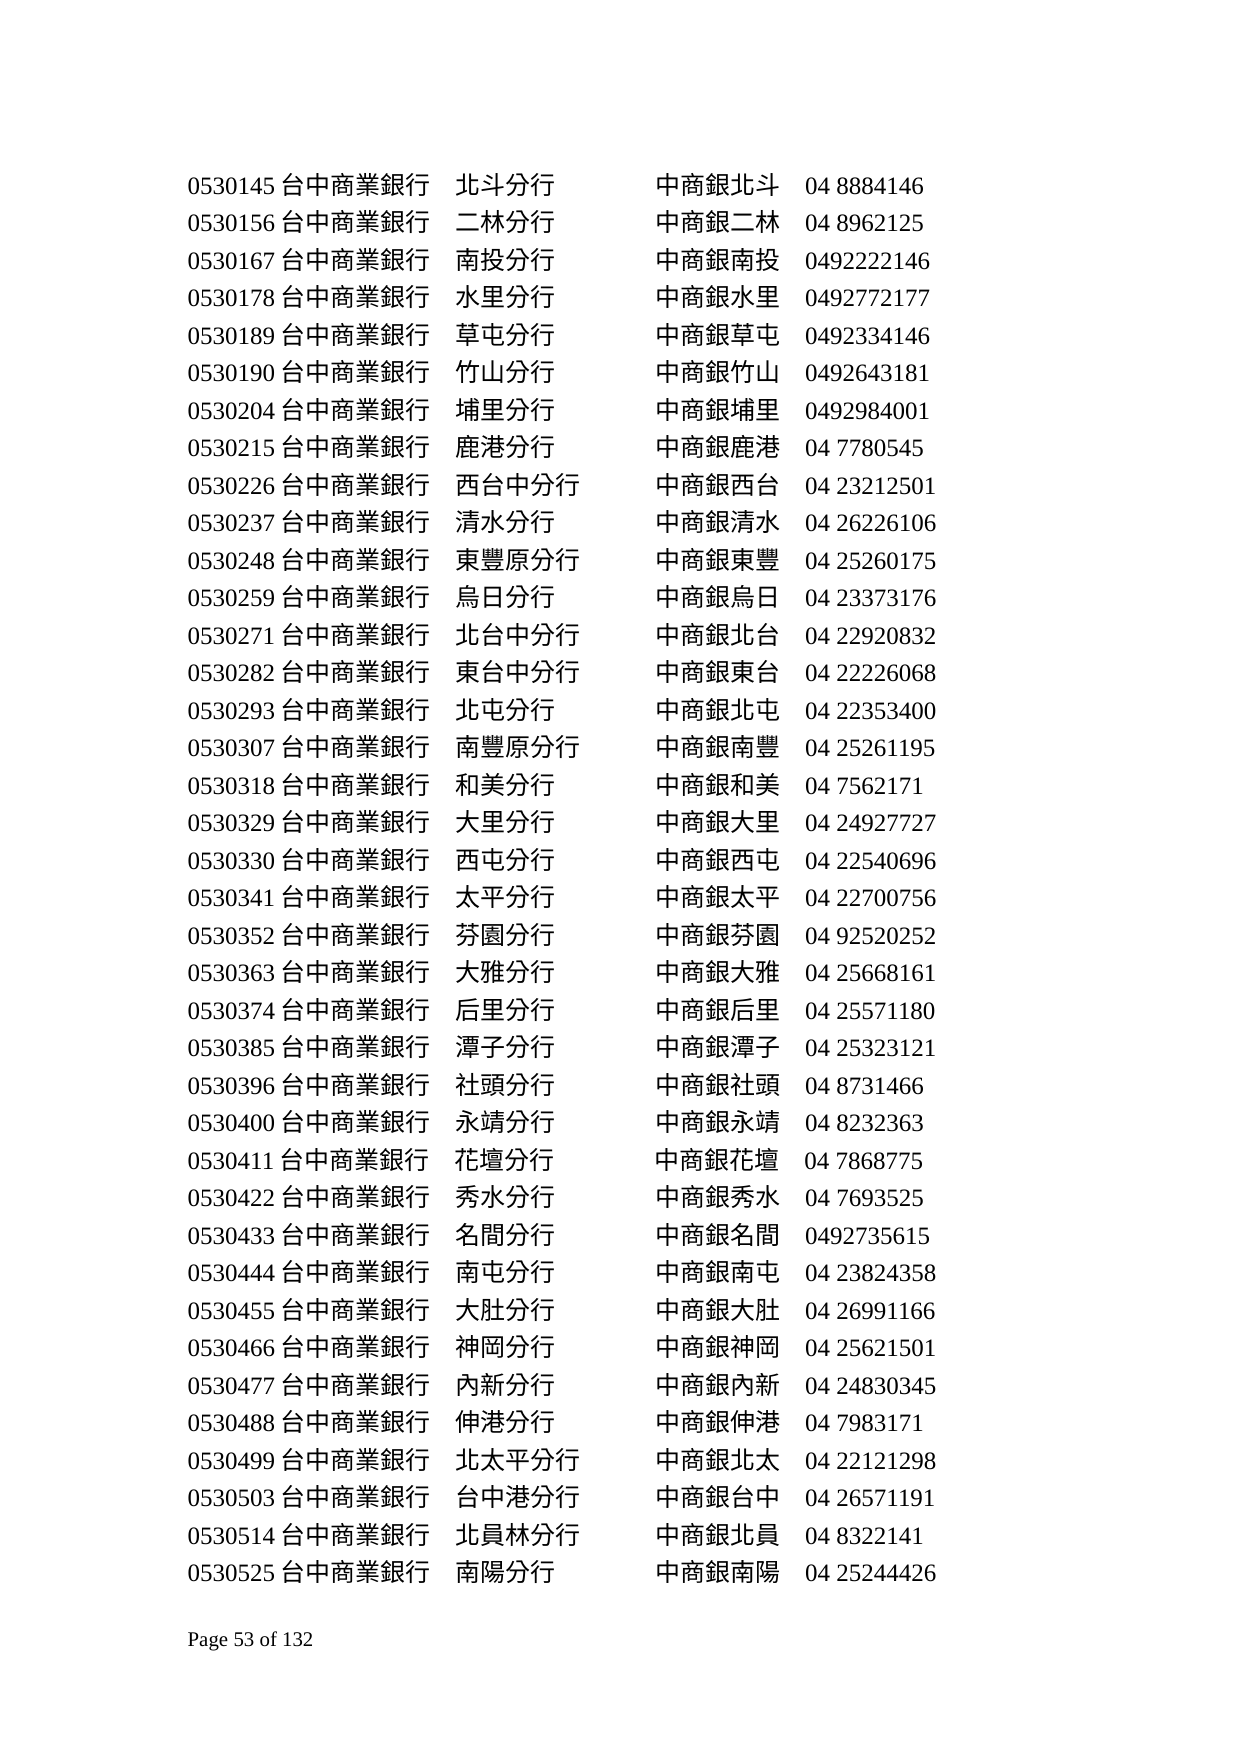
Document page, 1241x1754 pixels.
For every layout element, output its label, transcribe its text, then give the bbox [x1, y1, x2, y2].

text 0530422台中商業銀行 秀水分行 中商銀秀水 04 7693525 [187, 1177, 1053, 1214]
text 0530190台中商業銀行 竹山分行 中商銀竹山 0492643181 [187, 352, 1053, 389]
text 0530352台中商業銀行 芬園分行 中商銀芬園 04 92520252 [187, 914, 1053, 952]
text 0530318台中商業銀行 和美分行 中商銀和美 04 7562171 [187, 764, 1053, 802]
text 0530466台中商業銀行 神岡分行 中商銀神岡 04 25621501 [187, 1327, 1053, 1364]
text 0530363台中商業銀行 大雅分行 中商銀大雅 04 25668161 [187, 952, 1053, 989]
text 0530237台中商業銀行 清水分行 中商銀清水 04 26226106 [187, 502, 1053, 539]
text 0530226台中商業銀行 西台中分行 中商銀西台 04 23212501 [187, 464, 1053, 502]
text 0530455台中商業銀行 大肚分行 中商銀大肚 04 26991166 [187, 1289, 1053, 1327]
text 0530293台中商業銀行 北屯分行 中商銀北屯 04 22353400 [187, 689, 1053, 727]
text 0530204台中商業銀行 埔里分行 中商銀埔里 0492984001 [187, 389, 1053, 427]
text 0530411台中商業銀行 花壇分行 中商銀花壇 04 7868775 [187, 1139, 1053, 1177]
text 0530329台中商業銀行 大里分行 中商銀大里 04 24927727 [187, 802, 1053, 839]
text 0530477台中商業銀行 內新分行 中商銀內新 04 24830345 [187, 1364, 1053, 1402]
text 0530488台中商業銀行 伸港分行 中商銀伸港 04 7983171 [187, 1402, 1053, 1439]
text 0530374台中商業銀行 后里分行 中商銀后里 04 25571180 [187, 989, 1053, 1027]
text 0530341台中商業銀行 太平分行 中商銀太平 04 22700756 [187, 877, 1053, 914]
text 0530282台中商業銀行 東台中分行 中商銀東台 04 22226068 [187, 652, 1053, 689]
text 0530499台中商業銀行 北太平分行 中商銀北太 04 22121298 [187, 1439, 1053, 1477]
text 0530385台中商業銀行 潭子分行 中商銀潭子 04 25323121 [187, 1027, 1053, 1064]
text 0530271台中商業銀行 北台中分行 中商銀北台 04 22920832 [187, 614, 1053, 652]
text 0530156台中商業銀行 二林分行 中商銀二林 04 8962125 [187, 202, 1053, 239]
text 0530145台中商業銀行 北斗分行 中商銀北斗 04 8884146 [187, 164, 1053, 202]
text 0530514台中商業銀行 北員林分行 中商銀北員 04 8322141 [187, 1514, 1053, 1552]
text 0530330台中商業銀行 西屯分行 中商銀西屯 04 22540696 [187, 839, 1053, 877]
text 0530259台中商業銀行 烏日分行 中商銀烏日 04 23373176 [187, 577, 1053, 614]
text 0530525台中商業銀行 南陽分行 中商銀南陽 04 25244426 [187, 1552, 1053, 1589]
text 0530307台中商業銀行 南豐原分行 中商銀南豐 04 25261195 [187, 727, 1053, 764]
text 0530444台中商業銀行 南屯分行 中商銀南屯 04 23824358 [187, 1252, 1053, 1289]
text 0530167台中商業銀行 南投分行 中商銀南投 0492222146 [187, 239, 1053, 277]
text 0530433台中商業銀行 名間分行 中商銀名間 0492735615 [187, 1214, 1053, 1252]
text 0530396台中商業銀行 社頭分行 中商銀社頭 04 8731466 [187, 1064, 1053, 1102]
text 0530178台中商業銀行 水里分行 中商銀水里 0492772177 [187, 277, 1053, 314]
text 0530215台中商業銀行 鹿港分行 中商銀鹿港 04 7780545 [187, 427, 1053, 464]
text 0530248台中商業銀行 東豐原分行 中商銀東豐 04 25260175 [187, 539, 1053, 577]
text 0530189台中商業銀行 草屯分行 中商銀草屯 0492334146 [187, 314, 1053, 352]
text 0530400台中商業銀行 永靖分行 中商銀永靖 04 8232363 [187, 1102, 1053, 1139]
text 0530503台中商業銀行 台中港分行 中商銀台中 04 26571191 [187, 1477, 1053, 1514]
